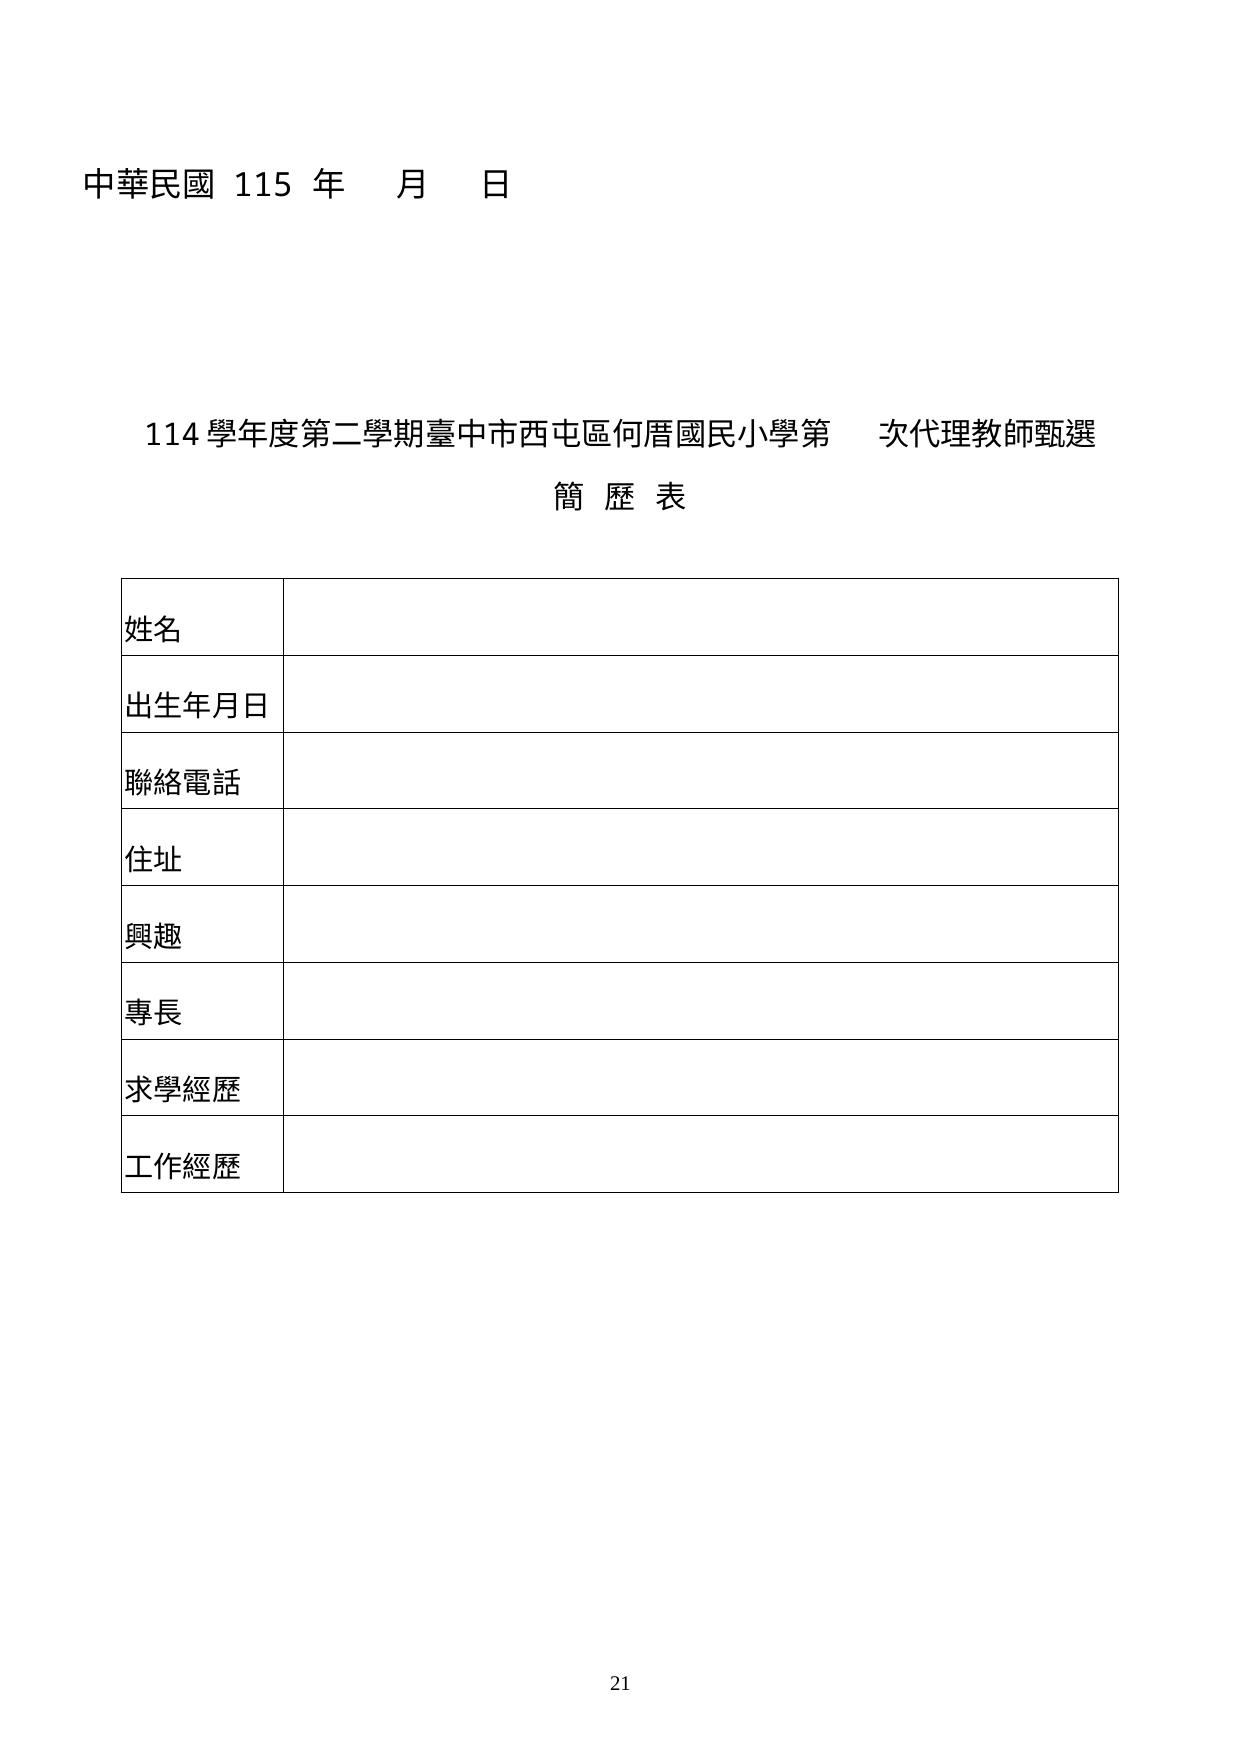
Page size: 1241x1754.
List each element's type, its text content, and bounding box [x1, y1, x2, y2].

table_cell [284, 886, 1118, 962]
table_cell 工作經歷 [122, 1116, 283, 1192]
table_cell [284, 809, 1118, 885]
table_cell [284, 1116, 1118, 1192]
table_cell 興趣 [122, 886, 283, 962]
table_header [284, 579, 1118, 655]
table_cell 出生年月日 [122, 656, 283, 732]
text 114學年度第二學期臺中市西屯區何厝國民小學第 次代理教師甄選 [83, 391, 1157, 453]
table_cell 聯絡電話 [122, 733, 283, 808]
table_cell 求學經歷 [122, 1040, 283, 1115]
table_header 姓名 [122, 579, 283, 655]
table_cell 住址 [122, 809, 283, 885]
table_cell [284, 1040, 1118, 1115]
table_cell [284, 656, 1118, 732]
text 中華民國 115 年 月 日 [83, 141, 1157, 203]
text 簡 歷 表 [83, 453, 1157, 516]
table_cell 專長 [122, 963, 283, 1039]
table_cell [284, 733, 1118, 808]
table_cell [284, 963, 1118, 1039]
